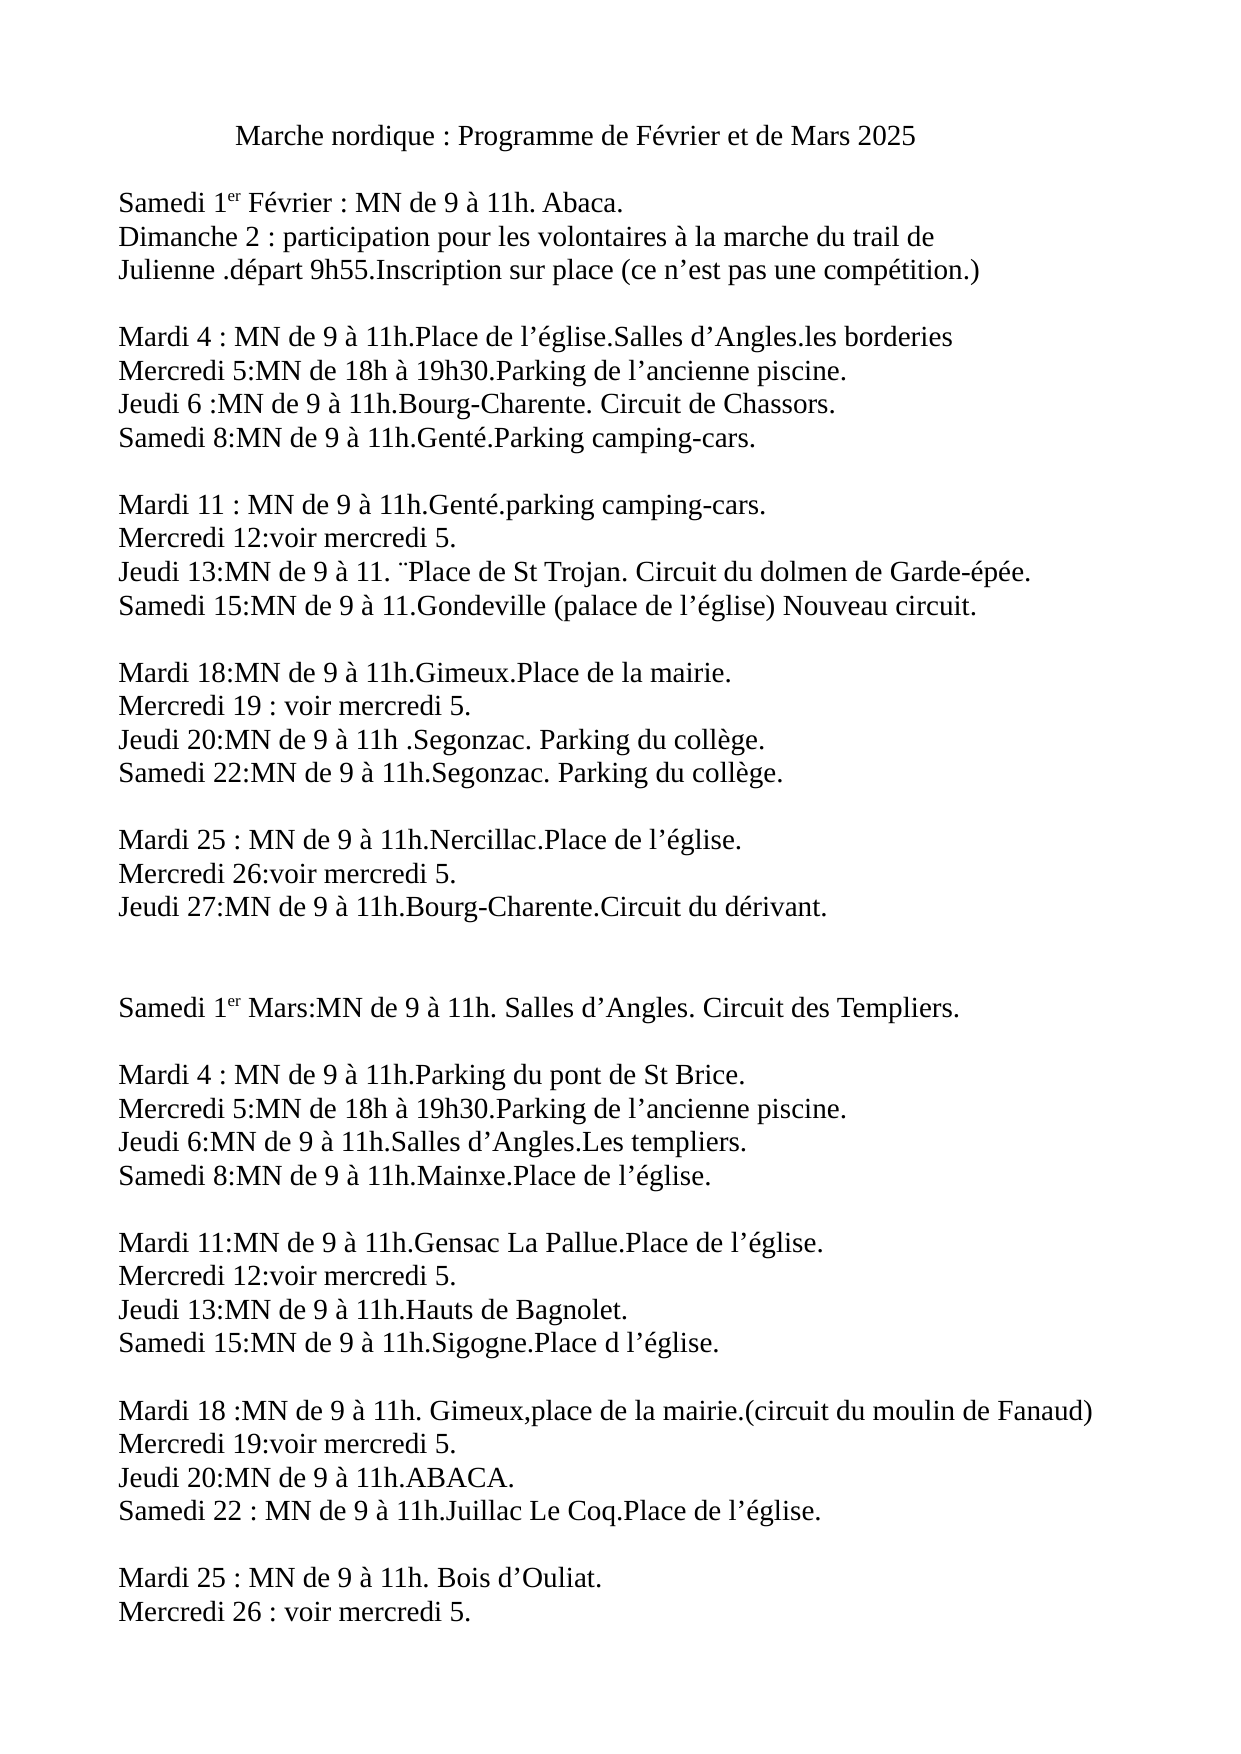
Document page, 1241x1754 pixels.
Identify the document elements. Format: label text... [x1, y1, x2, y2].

text Mardi 25 : MN de 9 à 11h. Bois d’Ouliat. [118, 1560, 1122, 1594]
text Mardi 11:MN de 9 à 11h.Gensac La Pallue.Place de l’église. [118, 1225, 1122, 1258]
text Mardi 11 : MN de 9 à 11h.Genté.parking camping-cars. [118, 487, 1122, 521]
text Marche nordique : Programme de Février et de Mars 2025 [118, 118, 1122, 152]
text Mercredi 26 : voir mercredi 5. [118, 1594, 1122, 1627]
text Mardi 25 : MN de 9 à 11h.Nercillac.Place de l’église. [118, 822, 1122, 856]
text Mercredi 12:voir mercredi 5. [118, 1258, 1122, 1292]
text Mardi 18 :MN de 9 à 11h. Gimeux,place de la mairie.(circuit du moulin de Fanaud) [118, 1393, 1122, 1426]
text Samedi 1er Février : MN de 9 à 11h. Abaca. [118, 185, 1122, 219]
text Mercredi 26:voir mercredi 5. [118, 856, 1122, 889]
text Samedi 1er Mars:MN de 9 à 11h. Salles d’Angles. Circuit des Templiers. [118, 990, 1122, 1024]
text Mercredi 5:MN de 18h à 19h30.Parking de l’ancienne piscine. [118, 1091, 1122, 1124]
text Samedi 8:MN de 9 à 11h.Genté.Parking camping-cars. [118, 420, 1122, 453]
text Dimanche 2 : participation pour les volontaires à la marche du trail de Julienne .départ 9h55.Inscription sur place (ce n’est pas une compétition.) [118, 219, 1122, 286]
text Samedi 15:MN de 9 à 11.Gondeville (palace de l’église) Nouveau circuit. [118, 588, 1122, 621]
text Jeudi 20:MN de 9 à 11h .Segonzac. Parking du collège. [118, 722, 1122, 755]
text Jeudi 6 :MN de 9 à 11h.Bourg-Charente. Circuit de Chassors. [118, 386, 1122, 420]
text Jeudi 6:MN de 9 à 11h.Salles d’Angles.Les templiers. [118, 1124, 1122, 1158]
text Jeudi 13:MN de 9 à 11. ¨Place de St Trojan. Circuit du dolmen de Garde-épée. [118, 554, 1122, 588]
text Mercredi 19 : voir mercredi 5. [118, 688, 1122, 722]
text Mercredi 19:voir mercredi 5. [118, 1426, 1122, 1460]
text Mardi 18:MN de 9 à 11h.Gimeux.Place de la mairie. [118, 655, 1122, 688]
text Jeudi 13:MN de 9 à 11h.Hauts de Bagnolet. [118, 1292, 1122, 1326]
text Jeudi 27:MN de 9 à 11h.Bourg-Charente.Circuit du dérivant. [118, 889, 1122, 923]
text Jeudi 20:MN de 9 à 11h.ABACA. [118, 1460, 1122, 1493]
text Mercredi 12:voir mercredi 5. [118, 521, 1122, 554]
text Samedi 15:MN de 9 à 11h.Sigogne.Place d l’église. [118, 1326, 1122, 1359]
text Mercredi 5:MN de 18h à 19h30.Parking de l’ancienne piscine. [118, 353, 1122, 386]
text Samedi 22:MN de 9 à 11h.Segonzac. Parking du collège. [118, 755, 1122, 789]
text Mardi 4 : MN de 9 à 11h.Parking du pont de St Brice. [118, 1057, 1122, 1091]
text Mardi 4 : MN de 9 à 11h.Place de l’église.Salles d’Angles.les borderies [118, 319, 1122, 353]
text Samedi 8:MN de 9 à 11h.Mainxe.Place de l’église. [118, 1158, 1122, 1191]
text Samedi 22 : MN de 9 à 11h.Juillac Le Coq.Place de l’église. [118, 1493, 1122, 1527]
